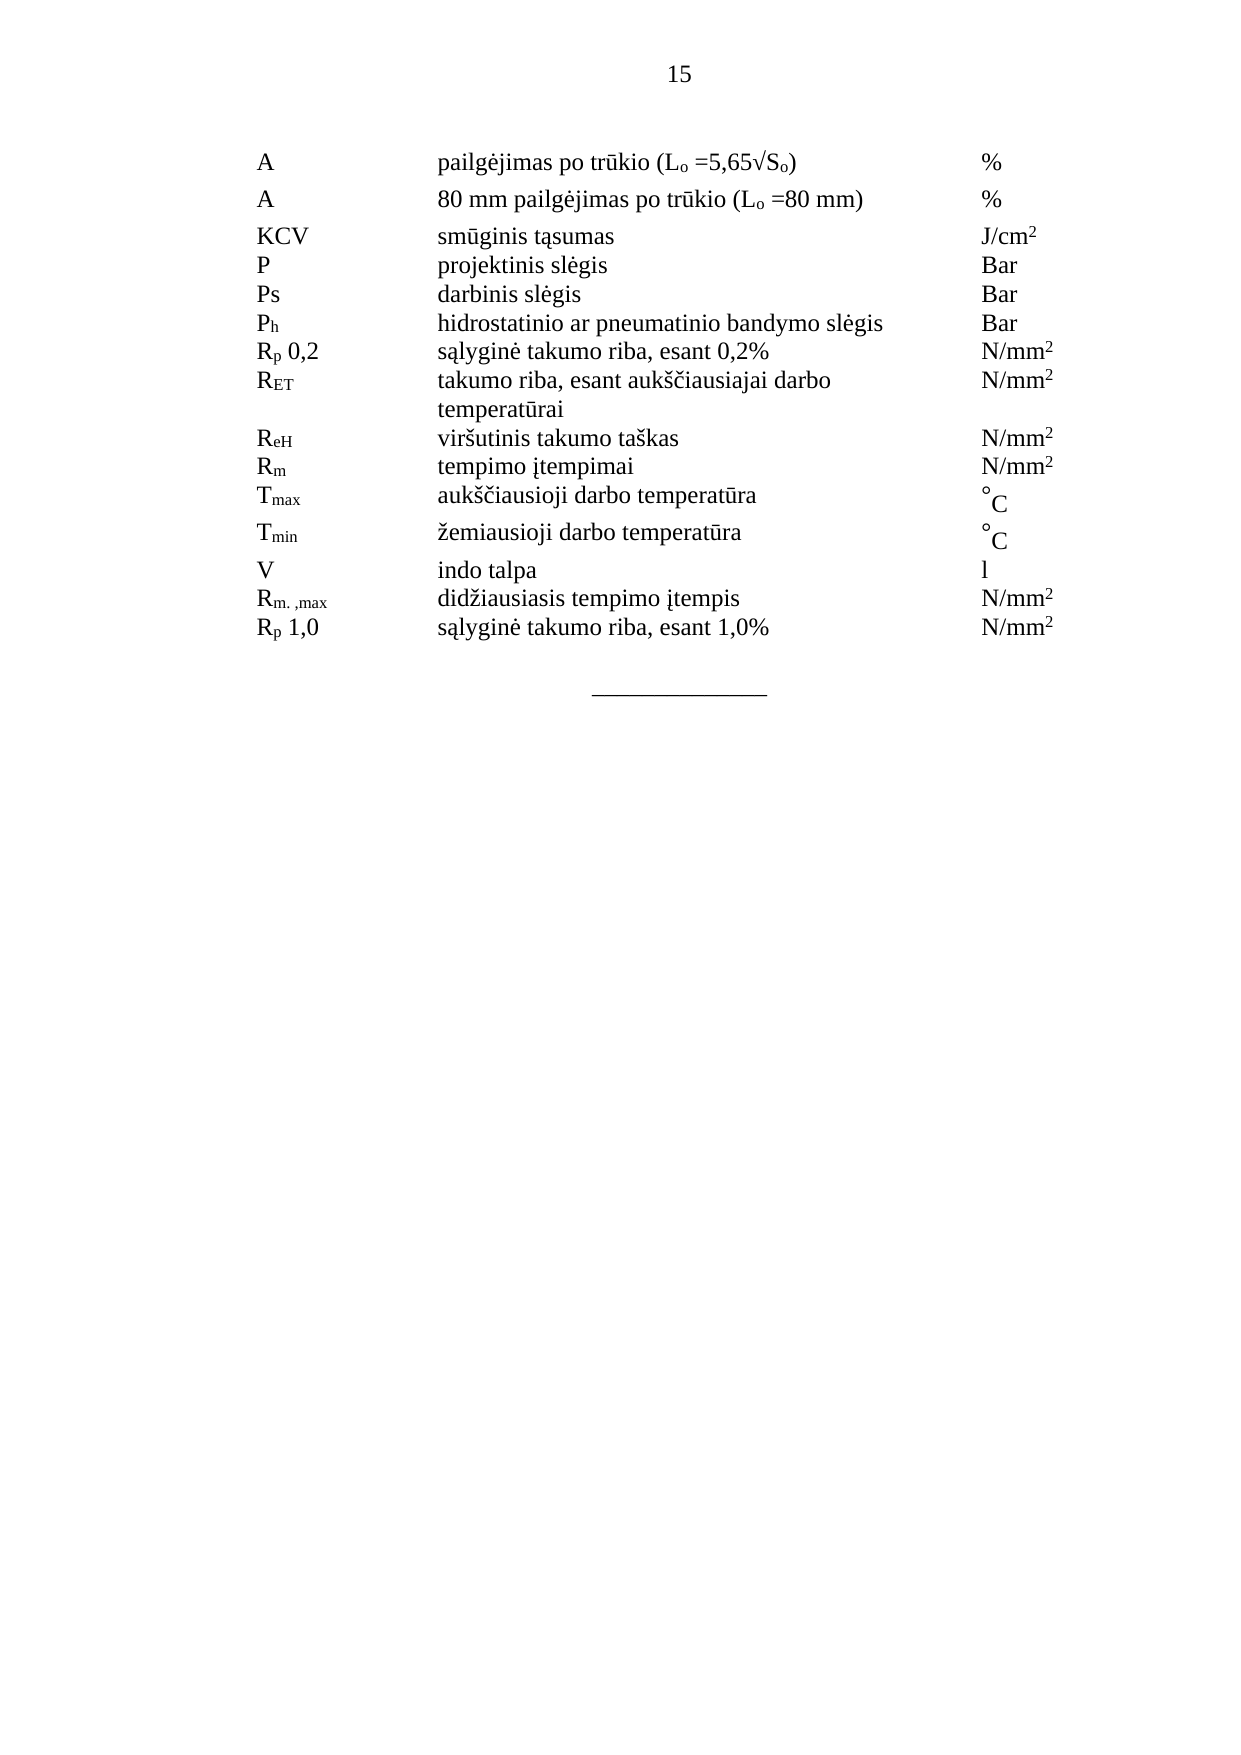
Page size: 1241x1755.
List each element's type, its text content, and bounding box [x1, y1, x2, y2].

table_cell Rp 0,2 [171, 336, 426, 365]
table_cell sąlyginė takumo riba, esant 0,2% [426, 336, 970, 365]
table_cell Rm. ,max [171, 584, 426, 612]
table_cell darbinis slėgis [426, 279, 970, 308]
table_cell Ph [171, 308, 426, 336]
table_header % [970, 147, 1175, 184]
text ______________ [177, 670, 1181, 698]
table_cell Rp 1,0 [171, 612, 426, 641]
table_cell projektinis slėgis [426, 250, 970, 279]
table_cell N/mm2 [970, 336, 1175, 365]
table_cell N/mm2 [970, 451, 1175, 480]
table_cell smūginis tąsumas [426, 221, 970, 250]
table_cell % [970, 184, 1175, 221]
table_cell indo talpa [426, 555, 970, 583]
table_cell 80 mm pailgėjimas po trūkio (Lo =80 mm) [426, 184, 970, 221]
table_cell °C [970, 480, 1175, 517]
table_cell ReH [171, 423, 426, 451]
table_cell N/mm2 [970, 365, 1175, 423]
table_cell Tmin [171, 518, 426, 555]
table_cell °C [970, 518, 1175, 555]
table_cell Bar [970, 250, 1175, 279]
table_cell N/mm2 [970, 584, 1175, 612]
table_cell J/cm2 [970, 221, 1175, 250]
table_cell P [171, 250, 426, 279]
table_cell N/mm2 [970, 423, 1175, 451]
table_header pailgėjimas po trūkio (Lo =5,65√So) [426, 147, 970, 184]
table_cell A [171, 184, 426, 221]
table_cell Bar [970, 308, 1175, 336]
table_cell Tmax [171, 480, 426, 517]
table_cell V [171, 555, 426, 583]
table_cell Rm [171, 451, 426, 480]
table_cell l [970, 555, 1175, 583]
table_cell žemiausioji darbo temperatūra [426, 518, 970, 555]
table_cell N/mm2 [970, 612, 1175, 641]
table_cell didžiausiasis tempimo įtempis [426, 584, 970, 612]
table_cell RET [171, 365, 426, 423]
table_cell takumo riba, esant aukščiausiajai darbo temperatūrai [426, 365, 970, 423]
table_header A [171, 147, 426, 184]
table_cell sąlyginė takumo riba, esant 1,0% [426, 612, 970, 641]
table_cell KCV [171, 221, 426, 250]
table_cell viršutinis takumo taškas [426, 423, 970, 451]
table_cell aukščiausioji darbo temperatūra [426, 480, 970, 517]
table_cell Ps [171, 279, 426, 308]
table_cell tempimo įtempimai [426, 451, 970, 480]
table_cell Bar [970, 279, 1175, 308]
table_cell hidrostatinio ar pneumatinio bandymo slėgis [426, 308, 970, 336]
